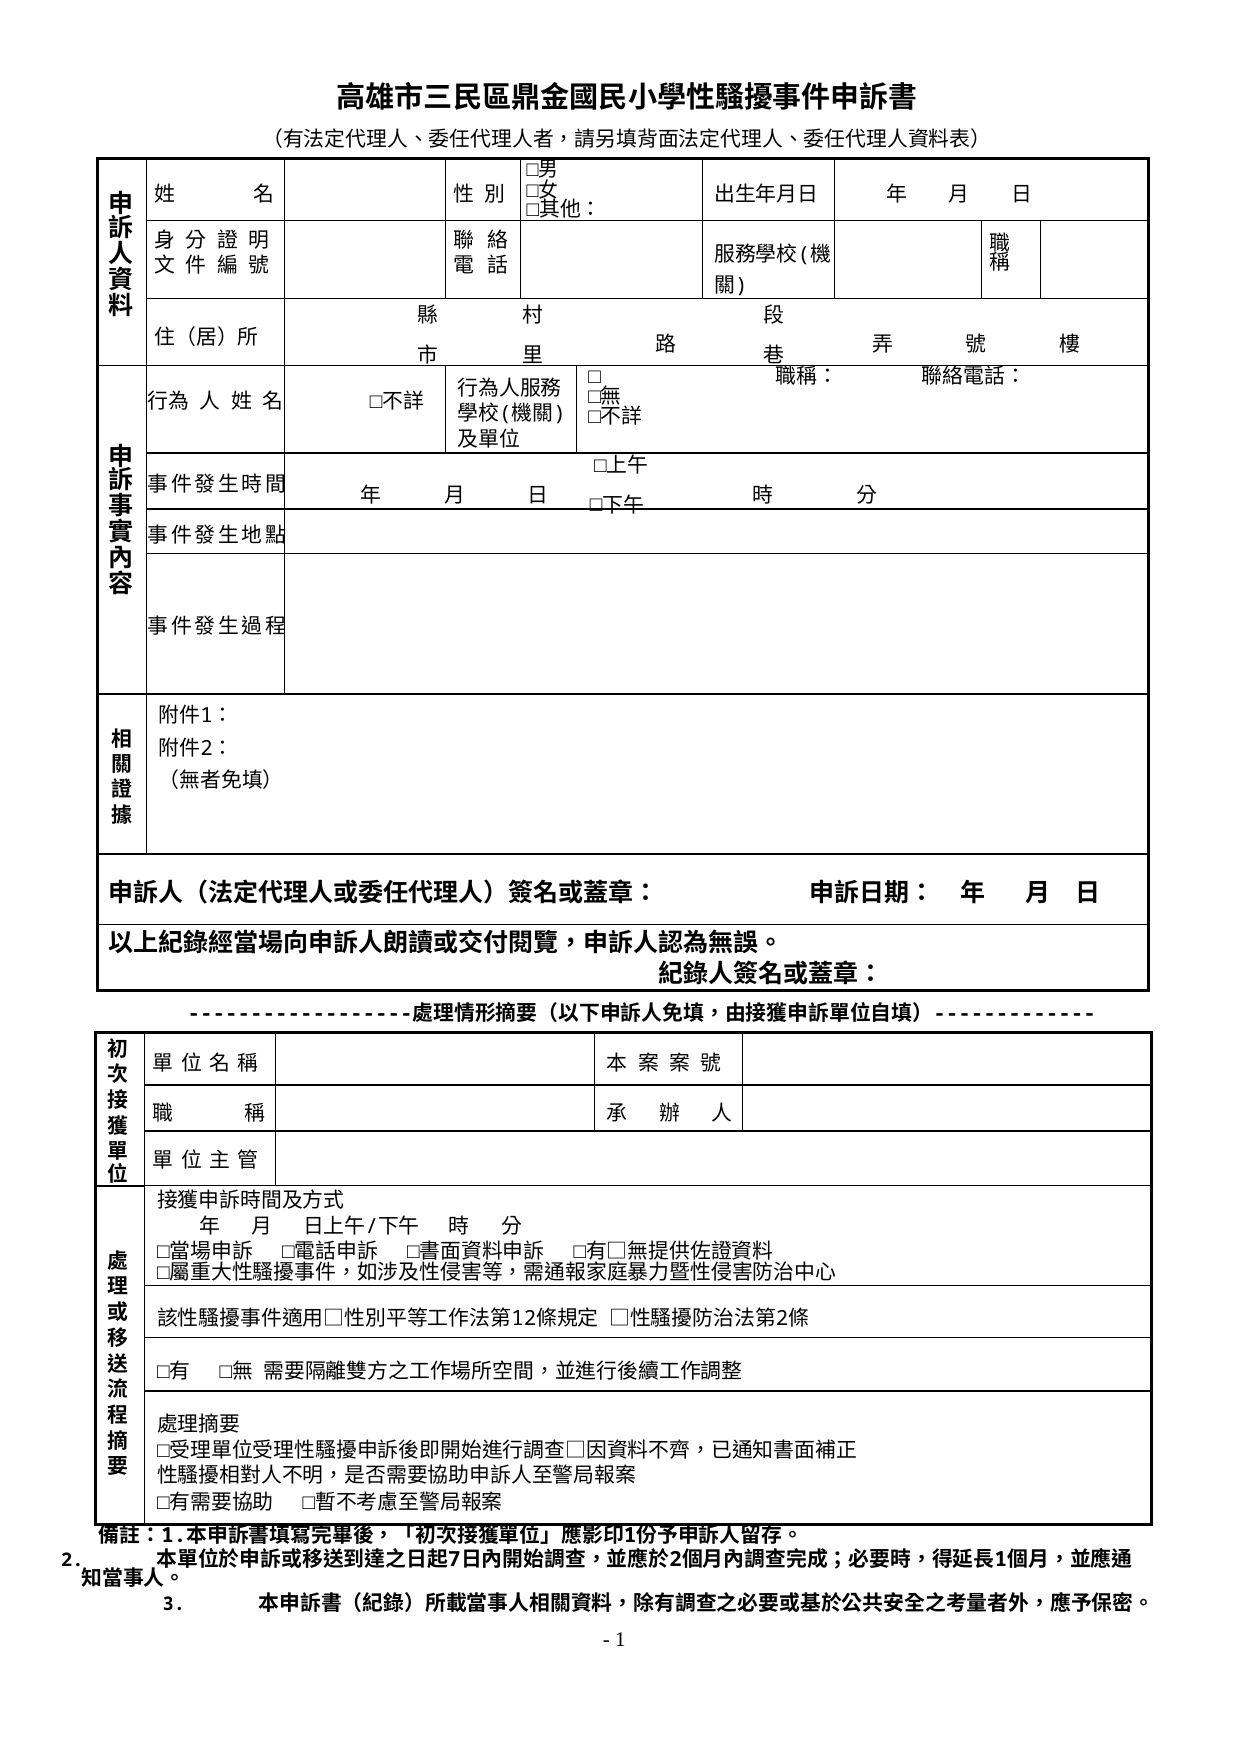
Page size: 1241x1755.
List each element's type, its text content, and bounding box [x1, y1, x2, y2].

table_cell 相關證據 [99, 695, 146, 853]
table_cell 事件發生時間 [147, 454, 284, 508]
text （有法定代理人、委任代理人者，請另填背面法定代理人、委任代理人資料表） [81, 122, 1172, 152]
table_cell [1041, 221, 1147, 298]
table_cell 申訴事實內容 [99, 366, 146, 693]
table_cell [285, 221, 445, 298]
table_cell □有 □無 需要隔離雙方之工作場所空間，並進行後續工作調整 [145, 1338, 1150, 1390]
table_cell [285, 510, 1147, 552]
table_cell 以上紀錄經當場向申訴人朗讀或交付閱覽，申訴人認為無誤。 紀錄人簽名或蓋章： [99, 925, 1147, 989]
table_cell 處理摘要 □受理單位受理性騷擾申訴後即開始進行調查□因資料不齊，已通知書面補正性騷擾相對人不明，是否需要協助申訴人至警局報案 □有需要協助 □暫不考慮至警局報案 [145, 1392, 1150, 1523]
table_header [743, 1034, 1150, 1084]
table_cell 職 稱 [145, 1086, 275, 1130]
table_cell 服務學校(機關) [703, 221, 834, 298]
table_cell 該性騷擾事件適用□性別平等工作法第12條規定 □性騷擾防治法第2條 [145, 1286, 1150, 1337]
table_cell □上午 年 月 日 □下午 時 分 [285, 454, 1147, 508]
table_cell 聯 絡 電 話 [446, 221, 520, 298]
table_cell □不詳 [285, 366, 445, 452]
table_cell 行為人服務學校(機關)及單位 [446, 366, 576, 452]
table_cell 單位主管 [145, 1132, 275, 1185]
table_header 本 案 案 號 [595, 1034, 742, 1084]
table_cell [835, 221, 981, 298]
table_header 性 別 [446, 160, 520, 220]
table_header 初次接獲單 位 [97, 1034, 144, 1185]
table_cell 申訴人（法定代理人或委任代理人）簽名或蓋章： 申訴日期： 年 月 日 [99, 855, 1147, 924]
table_cell 身 分 證 明文 件 編 號 [147, 221, 284, 298]
table_cell 承 辦 人 [595, 1086, 742, 1130]
table_cell [743, 1086, 1150, 1130]
table_header [285, 160, 445, 220]
table_header 單位名稱 [145, 1034, 275, 1084]
list 本申訴書（紀錄）所載當事人相關資料，除有調查之必要或基於公共安全之考量者外，應予保密。 [162, 1591, 1172, 1615]
table_cell [285, 554, 1147, 693]
table_header 年 月 日 [835, 160, 1147, 220]
table_cell 接獲申訴時間及方式 年 月 日上午/下午 時 分 □當場申訴 □電話申訴 □書面資料申訴 □有□無提供佐證資料 □屬重大性騷擾事件，如涉及性侵害等，需通報家庭暴力暨性侵害防治中心 [145, 1186, 1150, 1284]
table_cell [276, 1086, 594, 1130]
table_header □男 □女 □其他： [521, 160, 702, 220]
table_header 申訴人資料 [99, 160, 146, 364]
subtitle 高雄市三民區鼎金國民小學性騷擾事件申訴書 [81, 73, 1172, 116]
table_cell [276, 1132, 1150, 1185]
table_cell 行為 人 姓 名 [147, 366, 284, 452]
text ------------------處理情形摘要（以下申訴人免填，由接獲申訴單位自填）------------- [187, 996, 1172, 1027]
table_cell 附件1： 附件2： （無者免填） [147, 695, 1147, 853]
table_cell 職稱 [982, 221, 1040, 298]
table_cell 處理或移送流程摘要 [97, 1187, 144, 1523]
table_cell 縣 村 段 市 里 路 巷 弄 號 樓 [285, 299, 1147, 364]
table_cell 住（居）所 [147, 299, 284, 364]
table_cell [521, 221, 702, 298]
table_header 出生年月日 [703, 160, 834, 220]
table_header [276, 1034, 594, 1084]
text 備註：1.本申訴書填寫完畢後，「初次接獲單位」應影印1份予申訴人留存。 [99, 1526, 1172, 1547]
table_cell 事件發生過程 [147, 554, 284, 693]
table_header 姓 名 [147, 160, 284, 220]
table_cell □ 職稱： 聯絡電話： □無 □不詳 [577, 366, 1147, 452]
table_cell 事件發生地點 [147, 510, 284, 552]
list 本單位於申訴或移送到達之日起7日內開始調查，並應於2個月內調查完成；必要時，得延長1個月，並應通知當事人。 [61, 1549, 1138, 1591]
